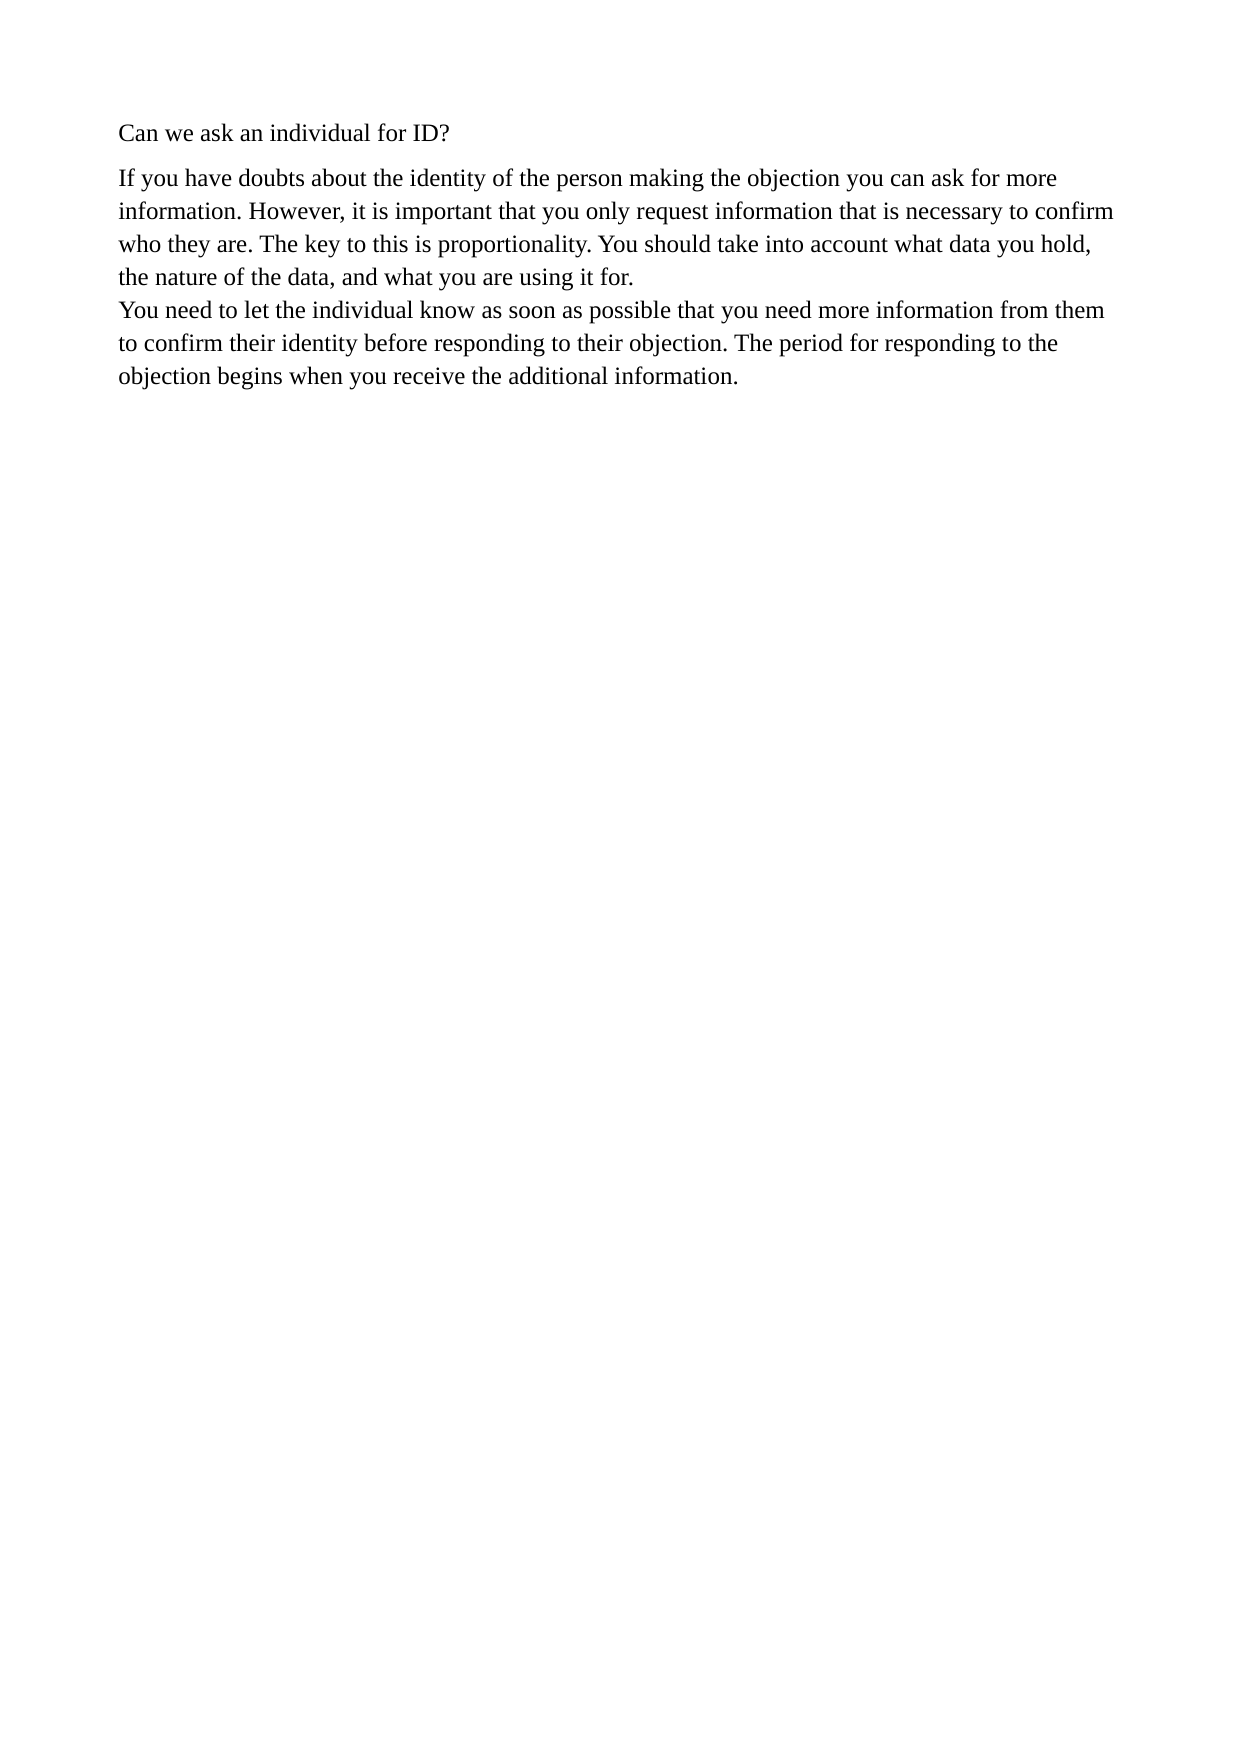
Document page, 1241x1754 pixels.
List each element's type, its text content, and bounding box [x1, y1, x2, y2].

subtitle Can we ask an individual for ID? [118, 118, 1122, 147]
text You need to let the individual know as soon as possible that you need more information from them to confirm their identity before responding to their objection. The period for responding to the objection begins when you receive the additional information. [118, 295, 1122, 390]
text If you have doubts about the identity of the person making the objection you can ask for more information. However, it is important that you only request information that is necessary to confirm who they are. The key to this is proportionality. You should take into account what data you hold, the nature of the data, and what you are using it for. [118, 163, 1122, 291]
